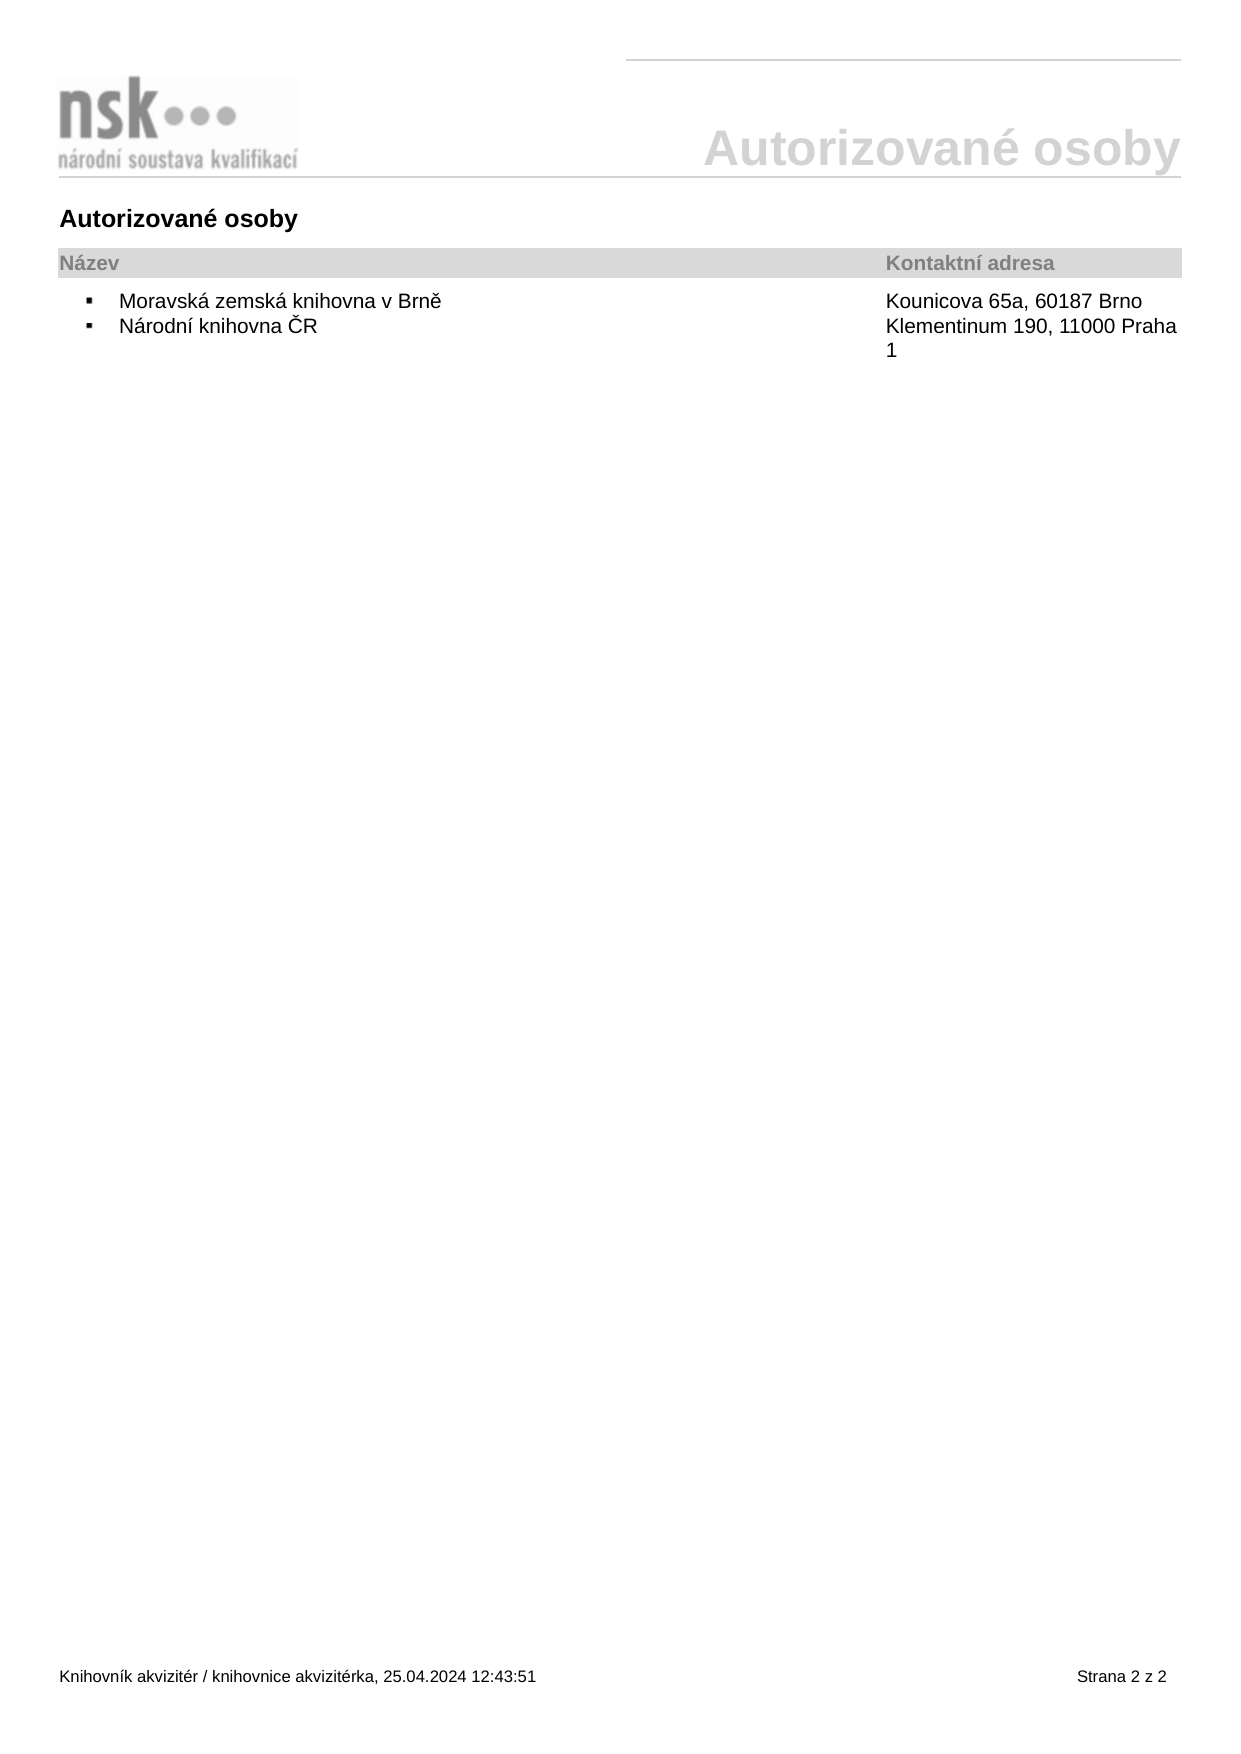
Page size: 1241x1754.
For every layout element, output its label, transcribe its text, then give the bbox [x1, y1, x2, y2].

table_cell [59, 662, 119, 962]
table_cell [481, 194, 617, 200]
table_cell [1167, 362, 1181, 662]
table_cell [59, 236, 119, 248]
table_cell Kontaktní adresa [886, 250, 1180, 277]
table_cell [119, 236, 481, 248]
table_cell Autorizované osoby [626, 61, 1181, 176]
table_cell [59, 362, 119, 662]
table_cell [119, 362, 481, 662]
table_cell [59, 171, 119, 176]
table_cell [618, 662, 626, 962]
table_cell [618, 362, 626, 662]
picture [57, 59, 619, 171]
table_cell [626, 278, 860, 289]
table_cell [481, 1460, 617, 1658]
table_cell [626, 338, 860, 362]
table_cell [1167, 236, 1181, 248]
table_cell [119, 194, 481, 200]
table_cell Moravská zemská knihovna v Brně [119, 289, 886, 314]
table_cell [481, 236, 617, 248]
table_cell [618, 1460, 626, 1658]
table_cell [59, 178, 1181, 194]
table_cell [626, 1460, 860, 1658]
table_cell [886, 278, 1167, 289]
table_cell [886, 194, 1167, 200]
table_cell Klementinum 190, 11000 Praha 1 [886, 314, 1181, 362]
table_cell [481, 338, 617, 362]
table_cell [618, 170, 626, 176]
table_cell [119, 1460, 481, 1658]
table_cell [626, 362, 860, 662]
table_cell [59, 338, 119, 362]
table_cell Strana 2 z 2 [860, 1658, 1167, 1694]
table_cell [119, 662, 481, 962]
table_cell [481, 962, 617, 1262]
table_cell [481, 278, 617, 289]
table_cell [59, 278, 119, 288]
table_cell [860, 362, 886, 662]
table_cell Autorizované osoby [59, 200, 1181, 236]
table_cell [119, 338, 481, 362]
table_cell Kounicova 65a, 60187 Brno [886, 289, 1181, 314]
table_cell [626, 1262, 860, 1460]
table_cell [860, 236, 886, 248]
table_cell [860, 962, 886, 1262]
table_cell [119, 1262, 481, 1460]
table_cell [860, 194, 886, 200]
table_cell [618, 194, 626, 200]
table_cell Název [60, 250, 885, 277]
table_cell [1167, 1658, 1181, 1694]
table_cell [1167, 194, 1181, 200]
table_cell [1167, 1262, 1181, 1460]
table_cell [886, 962, 1167, 1262]
table_cell [59, 1262, 119, 1460]
table_cell Národní knihovna ČR [119, 314, 886, 338]
table_cell [618, 338, 626, 362]
table_cell [119, 962, 481, 1262]
table_cell [1167, 278, 1181, 289]
table_cell Knihovník akvizitér / knihovnice akvizitérka, 25.04.2024 12:43:51 [59, 1658, 860, 1694]
table_cell [886, 236, 1167, 248]
table_cell [59, 194, 119, 200]
table_cell [119, 278, 481, 289]
table_cell [119, 171, 481, 176]
table_cell [626, 962, 860, 1262]
table_cell [886, 1262, 1167, 1460]
table_cell [1167, 662, 1181, 962]
table_cell [886, 662, 1167, 962]
table_cell [1167, 1460, 1181, 1658]
table_cell [1167, 962, 1181, 1262]
table_cell [886, 362, 1167, 662]
table_cell [481, 1262, 617, 1460]
table_cell [618, 1262, 626, 1460]
table_cell [626, 236, 860, 248]
table_cell [860, 1460, 886, 1658]
table_cell [59, 1460, 119, 1658]
table_cell [618, 236, 626, 248]
table_cell [59, 962, 119, 1262]
table_cell [481, 171, 617, 176]
picture [59, 314, 119, 337]
table_cell [626, 662, 860, 962]
table_cell [860, 338, 886, 362]
picture [59, 288, 119, 313]
table_cell [481, 362, 617, 662]
table_cell [886, 1460, 1167, 1658]
table_cell [860, 1262, 886, 1460]
table_cell [626, 194, 860, 200]
table_cell [481, 662, 617, 962]
table_cell [860, 278, 886, 289]
table_cell [618, 962, 626, 1262]
table_cell [618, 278, 626, 289]
table_cell [860, 662, 886, 962]
table_cell [619, 59, 626, 170]
